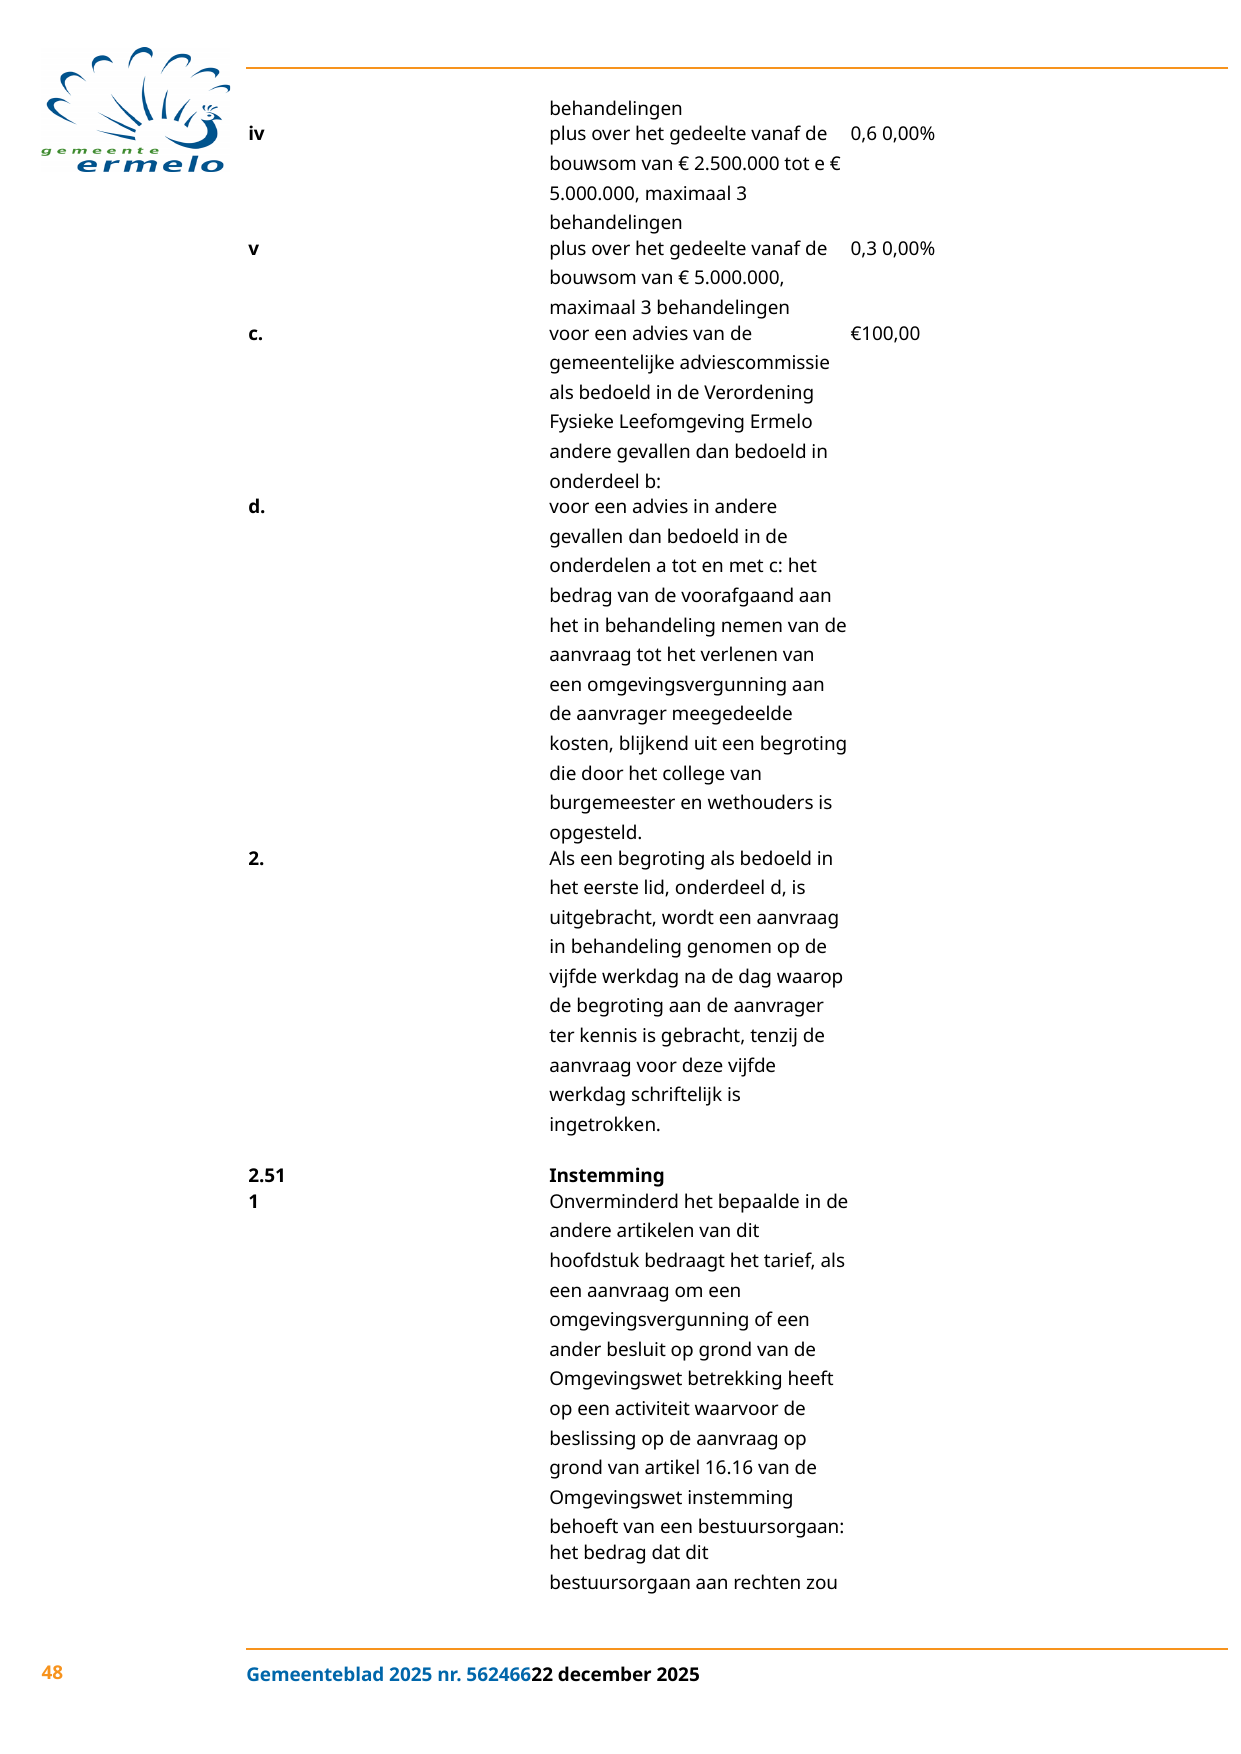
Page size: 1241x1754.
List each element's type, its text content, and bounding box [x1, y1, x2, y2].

table_cell [248, 95, 549, 121]
table_cell [850, 95, 1152, 121]
table_cell [549, 1137, 850, 1162]
table_cell Als een begroting als bedoeld in het eerste lid, onderdeel d, is uitgebracht, wordt een aanvraag in behandeling genomen op de vijfde werkdag na de dag waarop de begroting aan de aanvrager ter kennis is gebracht, tenzij de aanvraag voor deze vijfde werkdag schriftelijk is ingetrokken. [549, 845, 850, 1137]
table_cell 0,6 0,00% [850, 121, 1152, 235]
table_cell Instemming [549, 1163, 850, 1188]
table_cell [248, 1539, 549, 1594]
table_cell plus over het gedeelte vanaf de bouwsom van € 5.000.000, maximaal 3 behandelingen [549, 235, 850, 320]
table_cell [850, 1163, 1152, 1188]
table_cell 1 [248, 1188, 549, 1539]
table_cell v [248, 235, 549, 320]
table_cell behandelingen [549, 95, 850, 121]
table_cell 0,3 0,00% [850, 235, 1152, 320]
table_cell [850, 494, 1152, 845]
table_cell [850, 1188, 1152, 1539]
table_cell het bedrag dat dit bestuursorgaan aan rechten zou [549, 1539, 850, 1594]
table_cell c. [248, 320, 549, 493]
table_cell 2.51 [248, 1163, 549, 1188]
table_cell voor een advies van de gemeentelijke adviescommissie als bedoeld in de Verordening Fysieke Leefomgeving Ermelo andere gevallen dan bedoeld in onderdeel b: [549, 320, 850, 493]
table_cell iv [248, 121, 549, 235]
picture [41, 47, 231, 172]
table_cell 2. [248, 845, 549, 1137]
table_cell [850, 845, 1152, 1137]
table_cell [850, 1539, 1152, 1594]
table_cell [248, 1137, 549, 1162]
table_cell plus over het gedeelte vanaf de bouwsom van € 2.500.000 tot e € 5.000.000, maximaal 3 behandelingen [549, 121, 850, 235]
table_cell Onverminderd het bepaalde in de andere artikelen van dit hoofdstuk bedraagt het tarief, als een aanvraag om een omgevingsvergunning of een ander besluit op grond van de Omgevingswet betrekking heeft op een activiteit waarvoor de beslissing op de aanvraag op grond van artikel 16.16 van de Omgevingswet instemming behoeft van een bestuursorgaan: [549, 1188, 850, 1539]
table_cell d. [248, 494, 549, 845]
table_cell €100,00 [850, 320, 1152, 493]
table_cell [850, 1137, 1152, 1162]
table_cell voor een advies in andere gevallen dan bedoeld in de onderdelen a tot en met c: het bedrag van de voorafgaand aan het in behandeling nemen van de aanvraag tot het verlenen van een omgevingsvergunning aan de aanvrager meegedeelde kosten, blijkend uit een begroting die door het college van burgemeester en wethouders is opgesteld. [549, 494, 850, 845]
